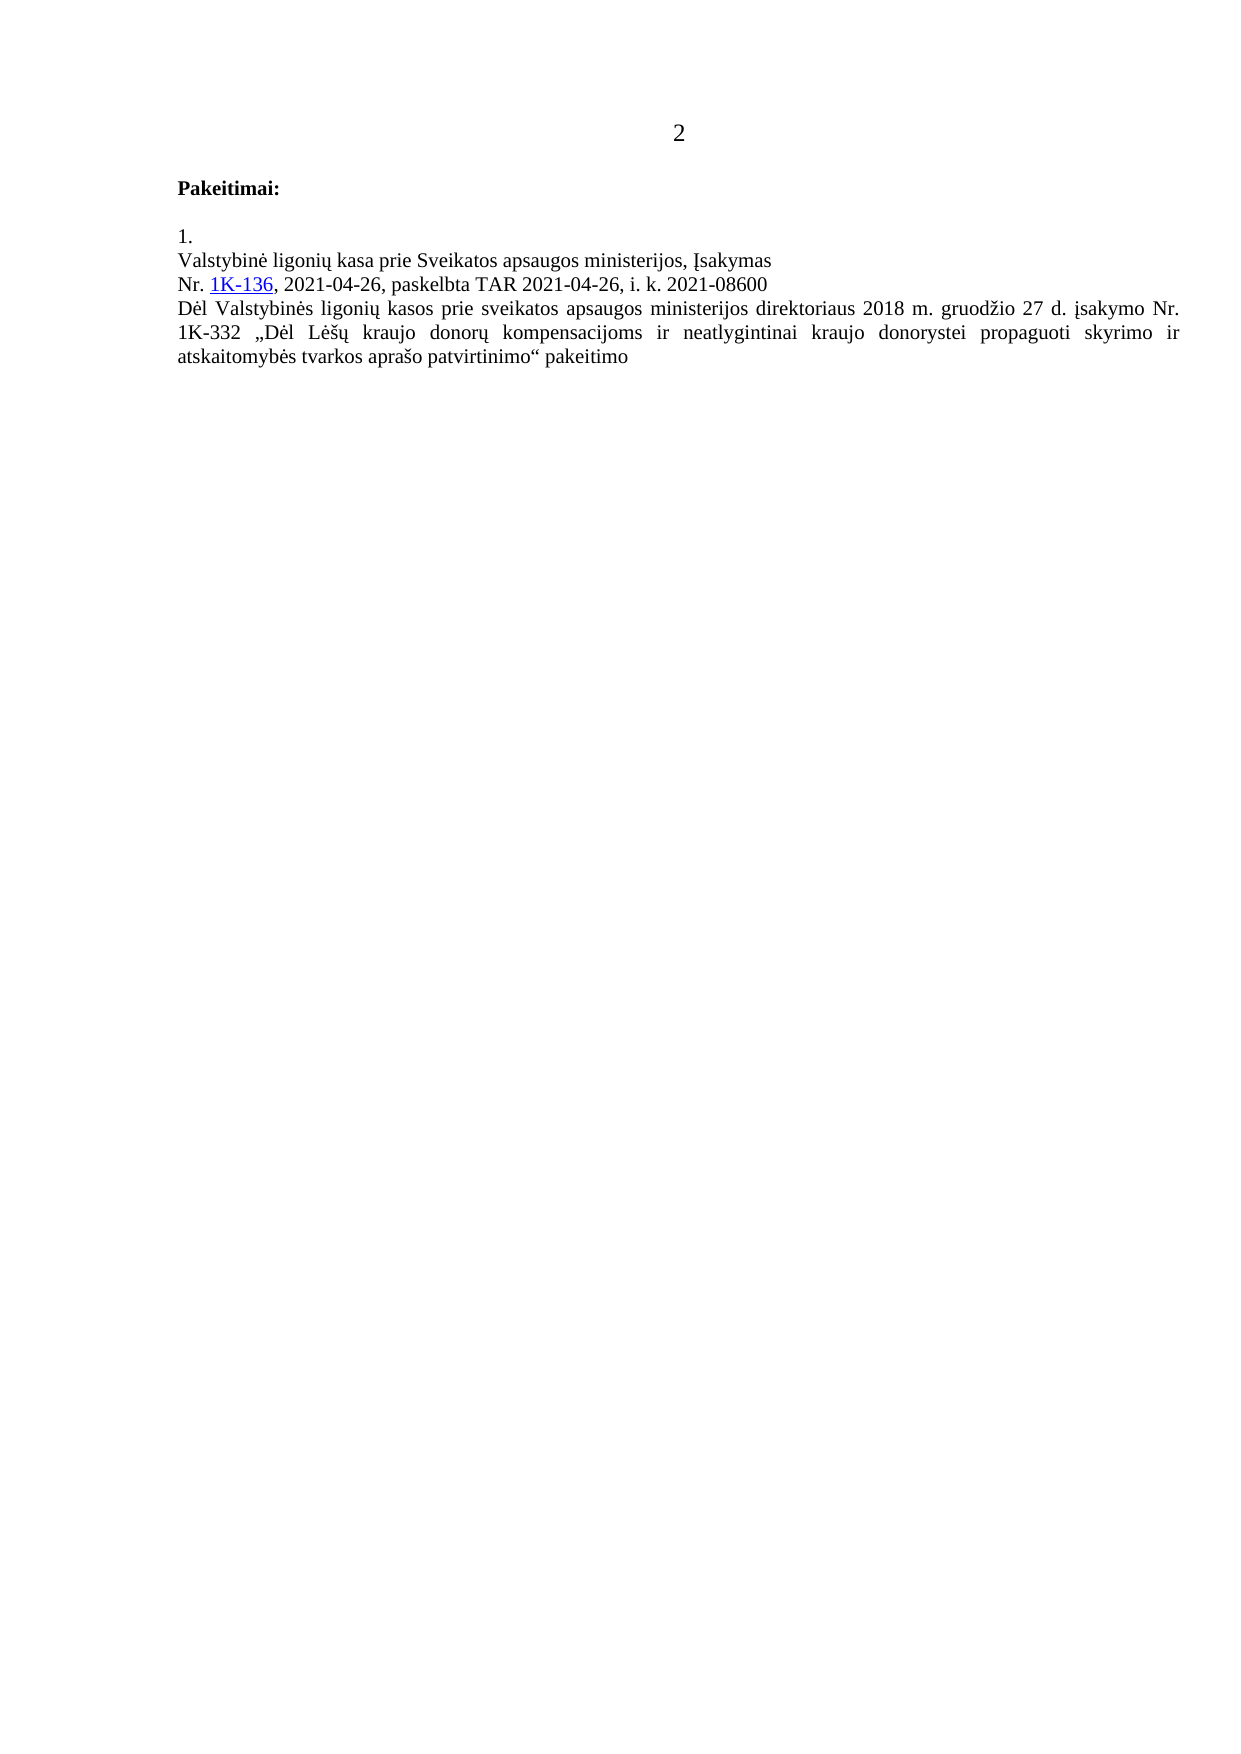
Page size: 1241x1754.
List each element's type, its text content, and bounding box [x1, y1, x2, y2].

text Pakeitimai: [177, 176, 1181, 200]
text 1. [177, 224, 1181, 248]
text Valstybinė ligonių kasa prie Sveikatos apsaugos ministerijos, Įsakymas [177, 248, 1181, 272]
text Dėl Valstybinės ligonių kasos prie sveikatos apsaugos ministerijos direktoriaus 2018 m. gruodžio 27 d. įsakymo Nr. 1K-332 „Dėl Lėšų kraujo donorų kompensacijoms ir neatlygintinai kraujo donorystei propaguoti skyrimo ir atskaitomybės tvarkos aprašo patvirtinimo“ pakeitimo [177, 296, 1181, 368]
text Nr. 1K-136, 2021-04-26, paskelbta TAR 2021-04-26, i. k. 2021-08600 [177, 272, 1181, 296]
